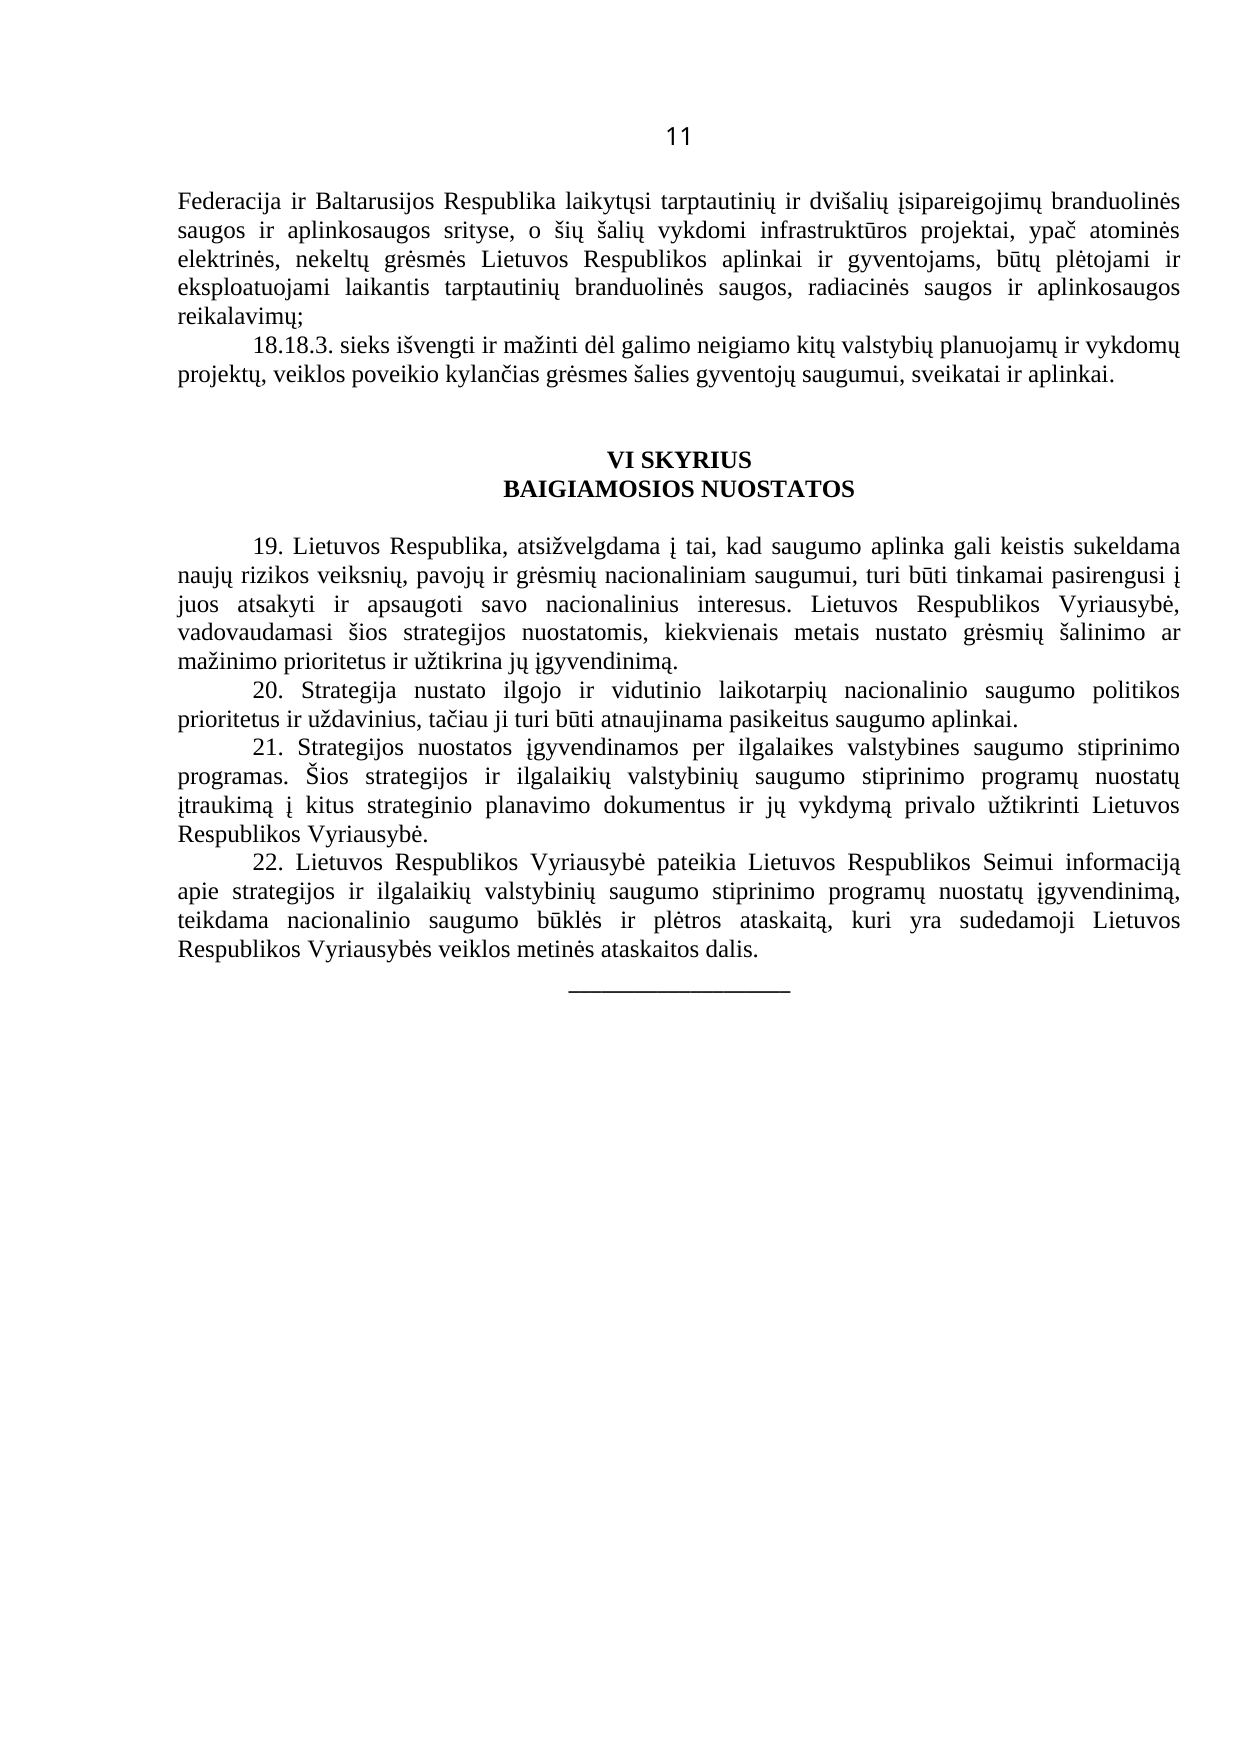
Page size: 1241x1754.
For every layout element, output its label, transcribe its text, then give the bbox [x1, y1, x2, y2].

text VI SKYRIUS [177, 445, 1181, 474]
text BAIGIAMOSIOS NUOSTATOS [177, 474, 1181, 502]
text Federacija ir Baltarusijos Respublika laikytųsi tarptautinių ir dvišalių įsipareigojimų branduolinės saugos ir aplinkosaugos srityse, o šių šalių vykdomi infrastruktūros projektai, ypač atominės elektrinės, nekeltų grėsmės Lietuvos Respublikos aplinkai ir gyventojams, būtų plėtojami ir eksploatuojami laikantis tarptautinių branduolinės saugos, radiacinės saugos ir aplinkosaugos reikalavimų; [177, 186, 1181, 330]
text 20. Strategija nustato ilgojo ir vidutinio laikotarpių nacionalinio saugumo politikos prioritetus ir uždavinius, tačiau ji turi būti atnaujinama pasikeitus saugumo aplinkai. [177, 675, 1181, 732]
text 22. Lietuvos Respublikos Vyriausybė pateikia Lietuvos Respublikos Seimui informaciją apie strategijos ir ilgalaikių valstybinių saugumo stiprinimo programų nuostatų įgyvendinimą, teikdama nacionalinio saugumo būklės ir plėtros ataskaitą, kuri yra sudedamoji Lietuvos Respublikos Vyriausybės veiklos metinės ataskaitos dalis. [177, 847, 1181, 962]
text 18.18.3. sieks išvengti ir mažinti dėl galimo neigiamo kitų valstybių planuojamų ir vykdomų projektų, veiklos poveikio kylančias grėsmes šalies gyventojų saugumui, sveikatai ir aplinkai. [177, 330, 1181, 387]
text ____________________ [177, 962, 1181, 997]
text 21. Strategijos nuostatos įgyvendinamos per ilgalaikes valstybines saugumo stiprinimo programas. Šios strategijos ir ilgalaikių valstybinių saugumo stiprinimo programų nuostatų įtraukimą į kitus strateginio planavimo dokumentus ir jų vykdymą privalo užtikrinti Lietuvos Respublikos Vyriausybė. [177, 732, 1181, 847]
text 19. Lietuvos Respublika, atsižvelgdama į tai, kad saugumo aplinka gali keistis sukeldama naujų rizikos veiksnių, pavojų ir grėsmių nacionaliniam saugumui, turi būti tinkamai pasirengusi į juos atsakyti ir apsaugoti savo nacionalinius interesus. Lietuvos Respublikos Vyriausybė, vadovaudamasi šios strategijos nuostatomis, kiekvienais metais nustato grėsmių šalinimo ar mažinimo prioritetus ir užtikrina jų įgyvendinimą. [177, 531, 1181, 675]
